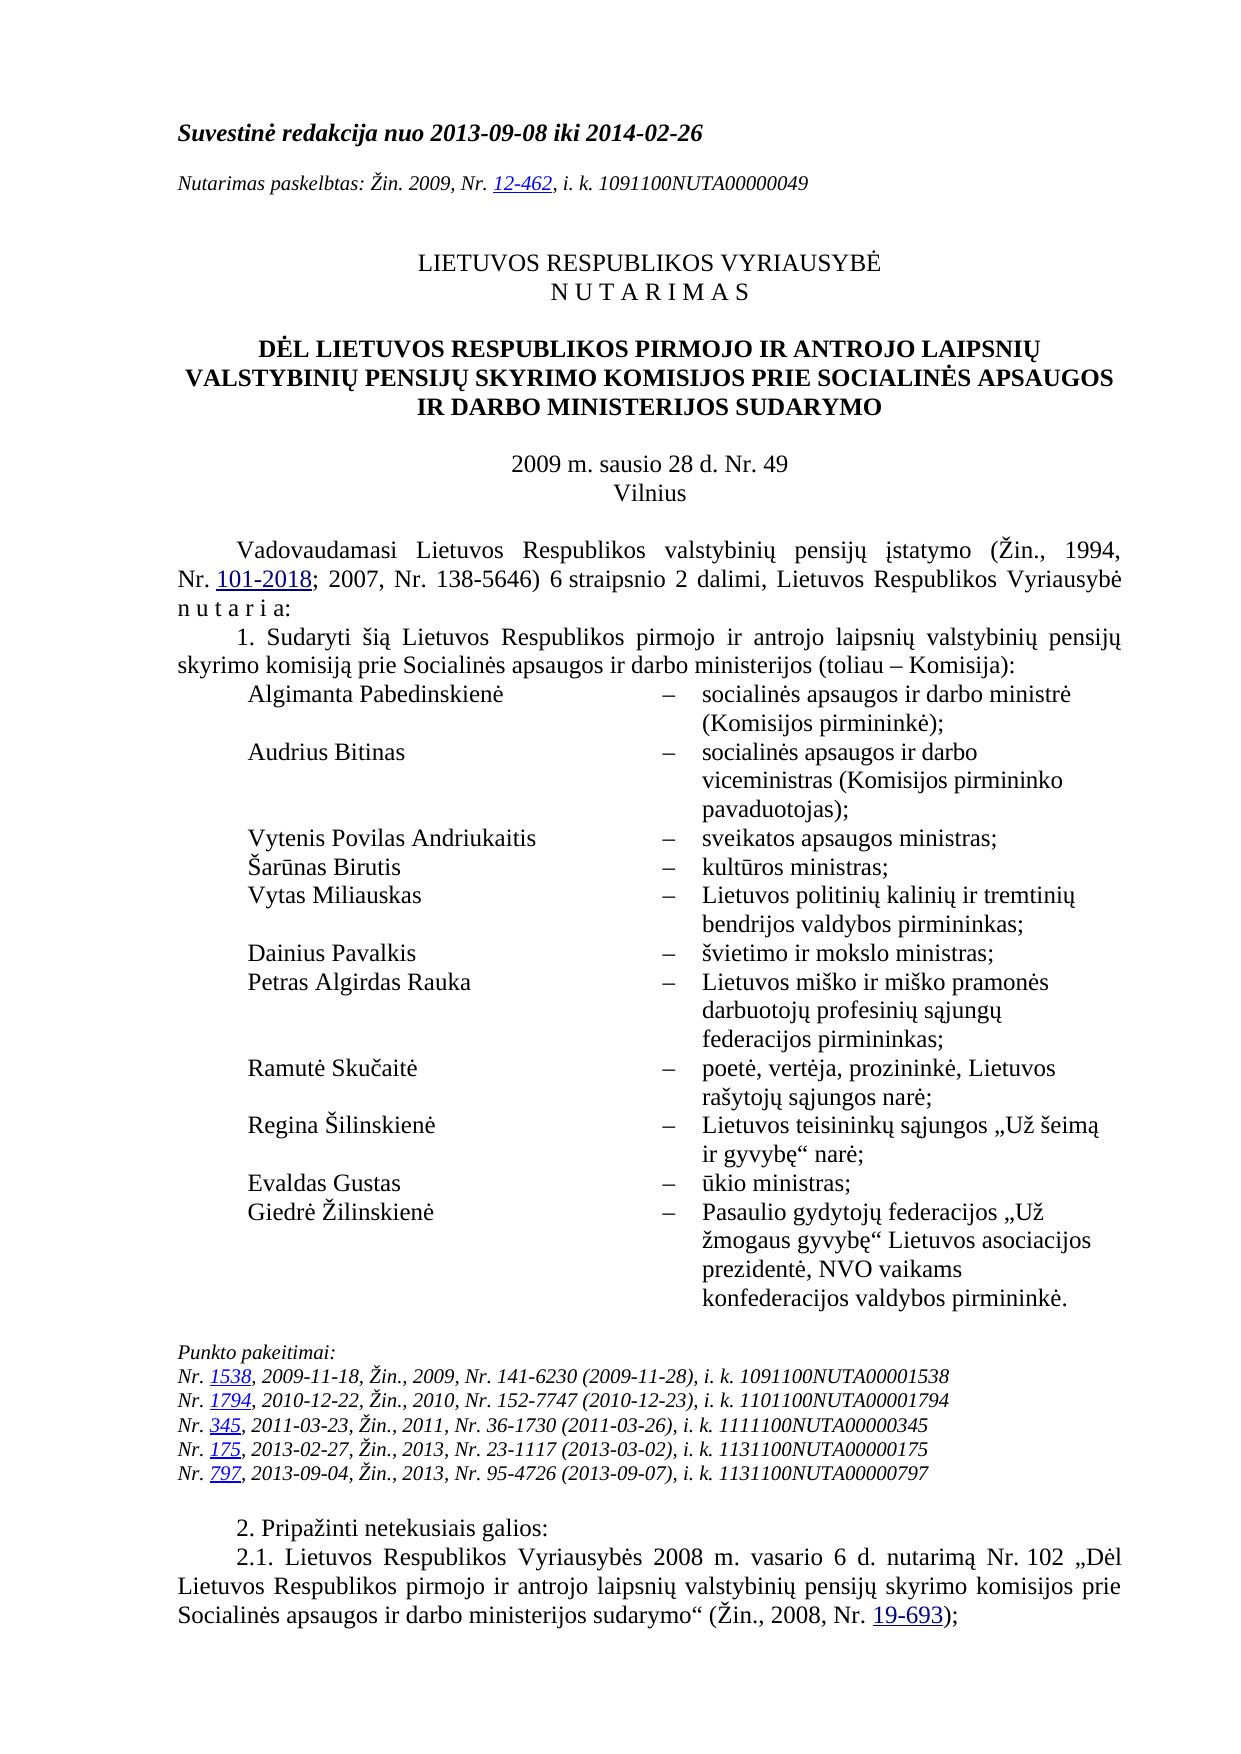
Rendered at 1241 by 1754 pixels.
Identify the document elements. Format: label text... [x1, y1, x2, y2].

text Nr. 1794, 2010-12-22, Žin., 2010, Nr. 152-7747 (2010-12-23), i. k. 1101100NUTA00001794 [177, 1388, 1122, 1412]
table_cell – [646, 737, 691, 823]
text Nr. 345, 2011-03-23, Žin., 2011, Nr. 36-1730 (2011-03-26), i. k. 1111100NUTA00000345 [177, 1412, 1122, 1437]
text 2.1. Lietuvos Respublikos Vyriausybės 2008 m. vasario 6 d. nutarimą Nr. 102 „Dėl Lietuvos Respublikos pirmojo ir antrojo laipsnių valstybinių pensijų skyrimo komisijos prie Socialinės apsaugos ir darbo ministerijos sudarymo“ (Žin., 2008, Nr. 19-693); [177, 1542, 1122, 1628]
table_cell socialinės apsaugos ir darbo viceministras (Komisijos pirmininko pavaduotojas); [691, 737, 1122, 823]
table_cell Evaldas Gustas [177, 1168, 646, 1197]
table_cell Giedrė Žilinskienė [177, 1197, 646, 1312]
table_header socialinės apsaugos ir darbo ministrė (Komisijos pirmininkė); [691, 679, 1122, 737]
table_cell Vytenis Povilas Andriukaitis [177, 823, 646, 852]
text 2. Pripažinti netekusiais galios: [177, 1513, 1122, 1542]
table_header Algimanta Pabedinskienė [177, 679, 646, 737]
table_cell poetė, vertėja, prozininkė, Lietuvos rašytojų sąjungos narė; [691, 1053, 1122, 1110]
table_cell – [646, 852, 691, 880]
text Suvestinė redakcija nuo 2013-09-08 iki 2014-02-26 [177, 118, 1122, 147]
table_cell Regina Šilinskienė [177, 1110, 646, 1168]
table_header – [646, 679, 691, 737]
table_cell ūkio ministras; [691, 1168, 1122, 1197]
table_cell Lietuvos politinių kalinių ir tremtinių bendrijos valdybos pirmininkas; [691, 880, 1122, 938]
table_cell Lietuvos teisininkų sąjungos „Už šeimą ir gyvybę“ narė; [691, 1110, 1122, 1168]
text Nutarimas paskelbtas: Žin. 2009, Nr. 12-462, i. k. 1091100NUTA00000049 [177, 171, 1122, 195]
table_cell – [646, 1053, 691, 1110]
text NUTARIMAS [177, 277, 1122, 305]
table_cell – [646, 1168, 691, 1197]
table_cell švietimo ir mokslo ministras; [691, 938, 1122, 967]
table_cell sveikatos apsaugos ministras; [691, 823, 1122, 852]
table_cell Šarūnas Birutis [177, 852, 646, 880]
table_cell Ramutė Skučaitė [177, 1053, 646, 1110]
text 1. Sudaryti šią Lietuvos Respublikos pirmojo ir antrojo laipsnių valstybinių pensijų skyrimo komisiją prie Socialinės apsaugos ir darbo ministerijos (toliau – Komisija): [177, 622, 1122, 679]
text 2009 m. sausio 28 d. Nr. 49 [177, 449, 1122, 478]
text Lietuvos Respublikos Vyriausybė [177, 248, 1122, 277]
table_cell Vytas Miliauskas [177, 880, 646, 938]
text Nr. 1538, 2009-11-18, Žin., 2009, Nr. 141-6230 (2009-11-28), i. k. 1091100NUTA00001538 [177, 1364, 1122, 1388]
table_cell Petras Algirdas Rauka [177, 967, 646, 1053]
table_cell – [646, 1110, 691, 1168]
text DĖL LIETUVOS RESPUBLIKOS PIRMOJO IR ANTROJO LAIPSNIŲ VALSTYBINIŲ PENSIJŲ SKYRIMO KOMISIJOS PRIE SOCIALINĖS APSAUGOS IR DARBO MINISTERIJOS SUDARYMO [177, 334, 1122, 420]
table_cell Dainius Pavalkis [177, 938, 646, 967]
table_cell – [646, 1197, 691, 1312]
table_cell – [646, 880, 691, 938]
table_cell – [646, 967, 691, 1053]
text Punkto pakeitimai: [177, 1340, 1122, 1364]
table_cell – [646, 938, 691, 967]
text Nr. 175, 2013-02-27, Žin., 2013, Nr. 23-1117 (2013-03-02), i. k. 1131100NUTA00000175 [177, 1437, 1122, 1461]
table_cell Lietuvos miško ir miško pramonės darbuotojų profesinių sąjungų federacijos pirmininkas; [691, 967, 1122, 1053]
table_cell Pasaulio gydytojų federacijos „Už žmogaus gyvybę“ Lietuvos asociacijos prezidentė, NVO vaikams konfederacijos valdybos pirmininkė. [691, 1197, 1122, 1312]
text Nr. 797, 2013-09-04, Žin., 2013, Nr. 95-4726 (2013-09-07), i. k. 1131100NUTA00000797 [177, 1461, 1122, 1485]
table_cell Audrius Bitinas [177, 737, 646, 823]
text Vilnius [177, 478, 1122, 507]
table_cell – [646, 823, 691, 852]
text Vadovaudamasi Lietuvos Respublikos valstybinių pensijų įstatymo (Žin., 1994, Nr. 101-2018; 2007, Nr. 138-5646) 6 straipsnio 2 dalimi, Lietuvos Respublikos Vyriausybė nutaria: [177, 535, 1122, 622]
table_cell kultūros ministras; [691, 852, 1122, 880]
